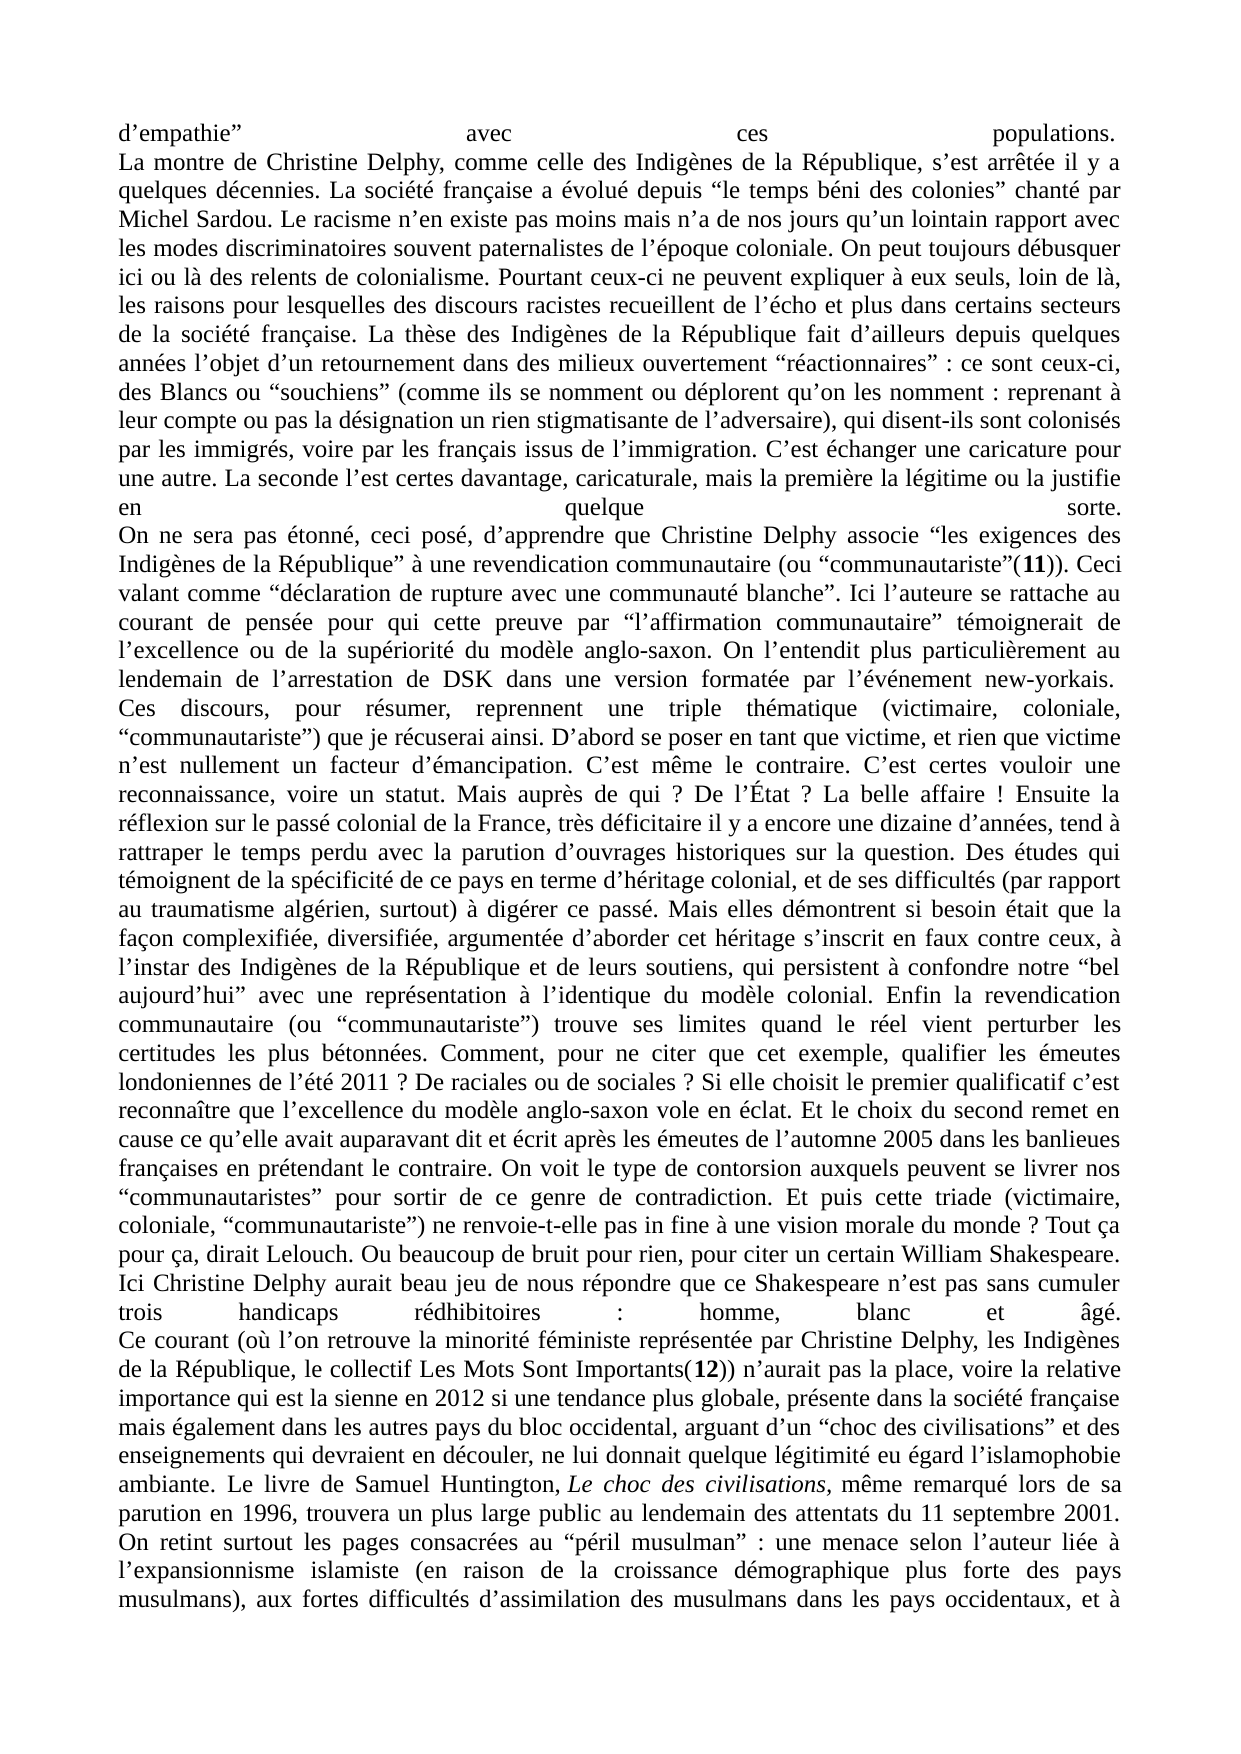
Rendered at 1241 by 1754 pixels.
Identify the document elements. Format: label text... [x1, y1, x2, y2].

text d’empathie” avec ces populations. La montre de Christine Delphy, comme celle des Indigènes de la République, s’est arrêtée il y a quelques décennies. La société française a évolué depuis “le temps béni des colonies” chanté par Michel Sardou. Le racisme n’en existe pas moins mais n’a de nos jours qu’un lointain rapport avec les modes discriminatoires souvent paternalistes de l’époque coloniale. On peut toujours débusquer ici ou là des relents de colonialisme. Pourtant ceux-ci ne peuvent expliquer à eux seuls, loin de là, les raisons pour lesquelles des discours racistes recueillent de l’écho et plus dans certains secteurs de la société française. La thèse des Indigènes de la République fait d’ailleurs depuis quelques années l’objet d’un retournement dans des milieux ouvertement “réactionnaires” : ce sont ceux-ci, des Blancs ou “souchiens” (comme ils se nomment ou déplorent qu’on les nomment : reprenant à leur compte ou pas la désignation un rien stigmatisante de l’adversaire), qui disent-ils sont colonisés par les immigrés, voire par les français issus de l’immigration. C’est échanger une caricature pour une autre. La seconde l’est certes davantage, caricaturale, mais la première la légitime ou la justifie en quelque sorte. On ne sera pas étonné, ceci posé, d’apprendre que Christine Delphy associe “les exigences des Indigènes de la République” à une revendication communautaire (ou “communautariste”(11)). Ceci valant comme “déclaration de rupture avec une communauté blanche”. Ici l’auteure se rattache au courant de pensée pour qui cette preuve par “l’affirmation communautaire” témoignerait de l’excellence ou de la supériorité du modèle anglo-saxon. On l’entendit plus particulièrement au lendemain de l’arrestation de DSK dans une version formatée par l’événement new-yorkais. Ces discours, pour résumer, reprennent une triple thématique (victimaire, coloniale, “communautariste”) que je récuserai ainsi. D’abord se poser en tant que victime, et rien que victime n’est nullement un facteur d’émancipation. C’est même le contraire. C’est certes vouloir une reconnaissance, voire un statut. Mais auprès de qui ? De l’État ? La belle affaire ! Ensuite la réflexion sur le passé colonial de la France, très déficitaire il y a encore une dizaine d’années, tend à rattraper le temps perdu avec la parution d’ouvrages historiques sur la question. Des études qui témoignent de la spécificité de ce pays en terme d’héritage colonial, et de ses difficultés (par rapport au traumatisme algérien, surtout) à digérer ce passé. Mais elles démontrent si besoin était que la façon complexifiée, diversifiée, argumentée d’aborder cet héritage s’inscrit en faux contre ceux, à l’instar des Indigènes de la République et de leurs soutiens, qui persistent à confondre notre “bel aujourd’hui” avec une représentation à l’identique du modèle colonial. Enfin la revendication communautaire (ou “communautariste”) trouve ses limites quand le réel vient perturber les certitudes les plus bétonnées. Comment, pour ne citer que cet exemple, qualifier les émeutes londoniennes de l’été 2011 ? De raciales ou de sociales ? Si elle choisit le premier qualificatif c’est reconnaître que l’excellence du modèle anglo-saxon vole en éclat. Et le choix du second remet en cause ce qu’elle avait auparavant dit et écrit après les émeutes de l’automne 2005 dans les banlieues françaises en prétendant le contraire. On voit le type de contorsion auxquels peuvent se livrer nos “communautaristes” pour sortir de ce genre de contradiction. Et puis cette triade (victimaire, coloniale, “communautariste”) ne renvoie-t-elle pas in fine à une vision morale du monde ? Tout ça pour ça, dirait Lelouch. Ou beaucoup de bruit pour rien, pour citer un certain William Shakespeare. Ici Christine Delphy aurait beau jeu de nous répondre que ce Shakespeare n’est pas sans cumuler trois handicaps rédhibitoires : homme, blanc et âgé. Ce courant (où l’on retrouve la minorité féministe représentée par Christine Delphy, les Indigènes de la République, le collectif Les Mots Sont Importants(12)) n’aurait pas la place, voire la relative importance qui est la sienne en 2012 si une tendance plus globale, présente dans la société française mais également dans les autres pays du bloc occidental, arguant d’un “choc des civilisations” et des enseignements qui devraient en découler, ne lui donnait quelque légitimité eu égard l’islamophobie ambiante. Le livre de Samuel Huntington, Le choc des civilisations, même remarqué lors de sa parution en 1996, trouvera un plus large public au lendemain des attentats du 11 septembre 2001. On retint surtout les pages consacrées au “péril musulman” : une menace selon l’auteur liée à l’expansionnisme islamiste (en raison de la croissance démographique plus forte des pays musulmans), aux fortes difficultés d’assimilation des musulmans dans les pays occidentaux, et à [118, 118, 1122, 1613]
